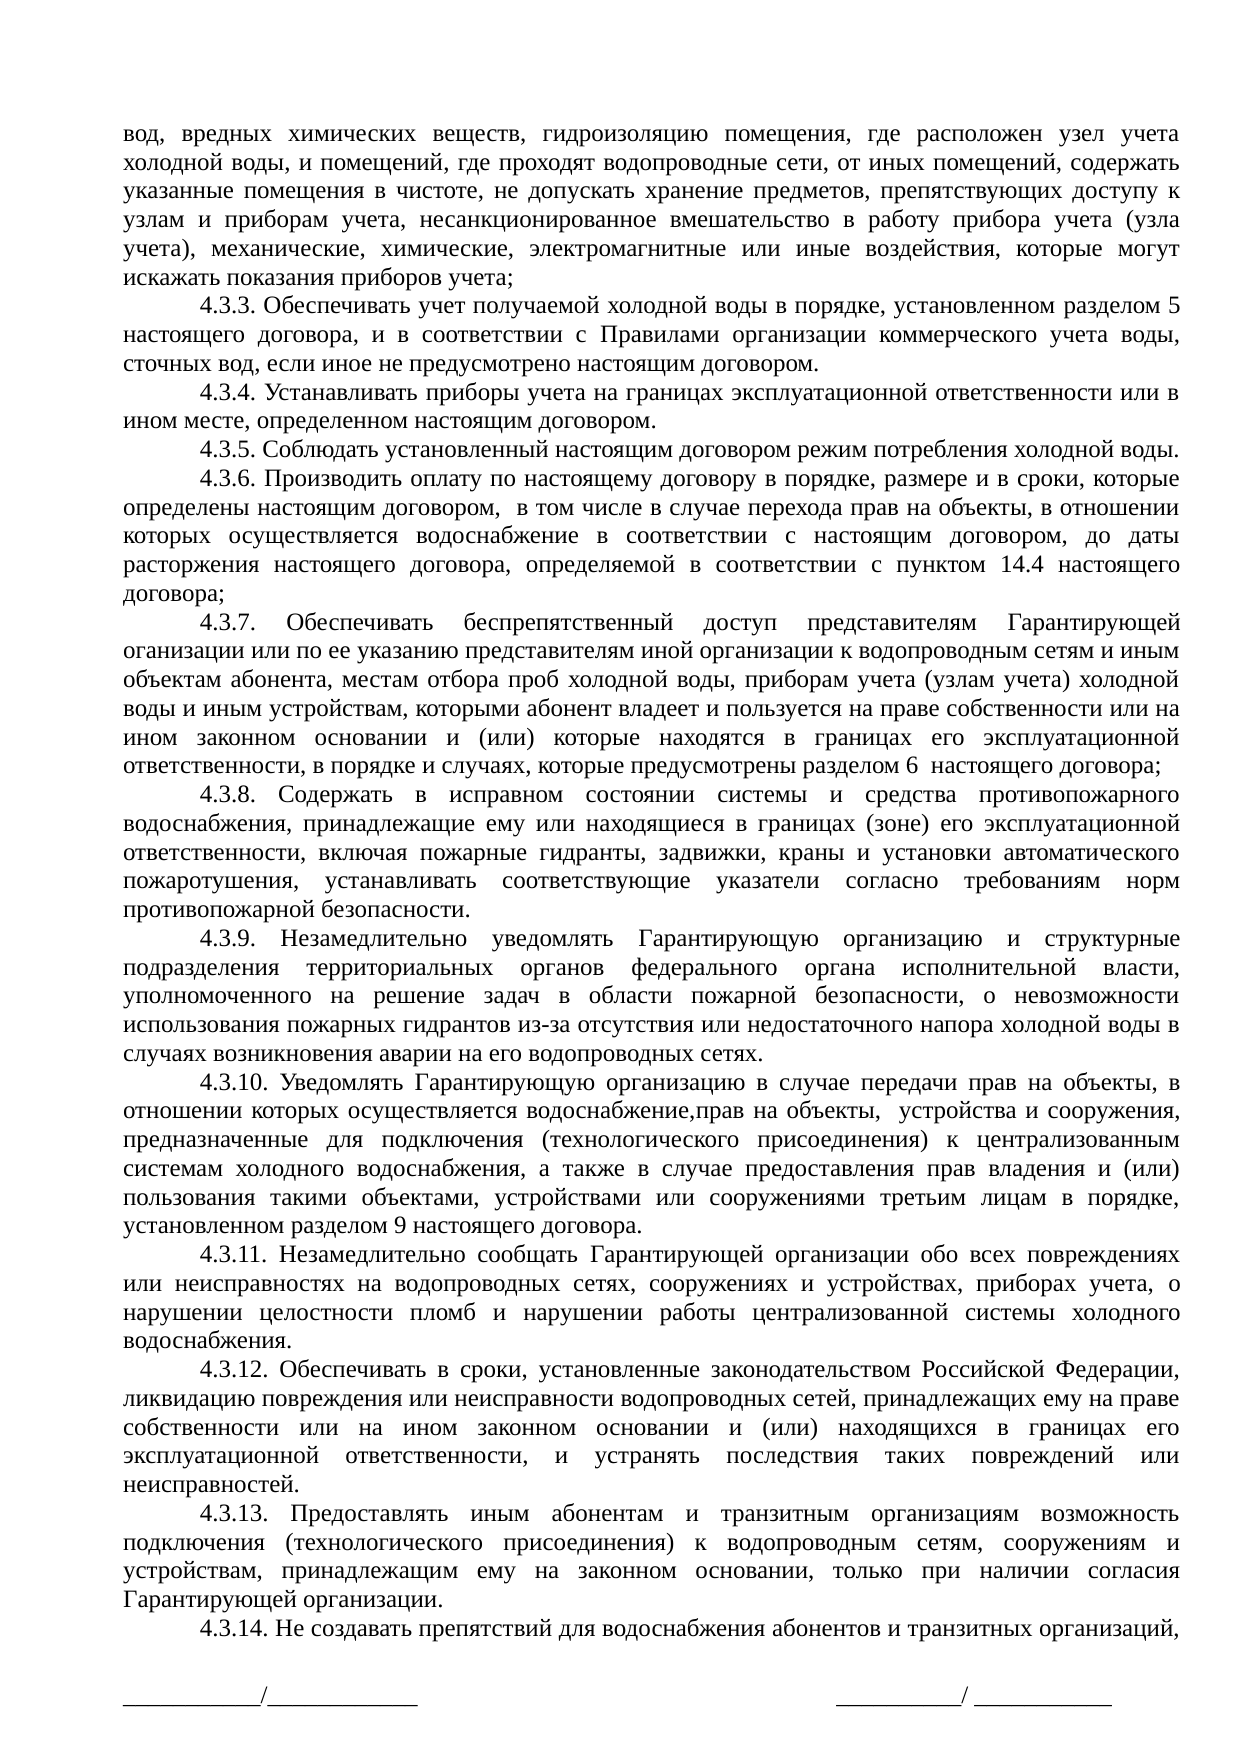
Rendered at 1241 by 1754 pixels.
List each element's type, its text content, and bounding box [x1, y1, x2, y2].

text 4.3.13. Предоставлять иным абонентам и транзитным организациям возможность подключения (технологического присоединения) к водопроводным сетям, сооружениям и устройствам, принадлежащим ему на законном основании, только при наличии согласия Гарантирующей организации. [123, 1498, 1181, 1613]
text 4.3.12. Обеспечивать в сроки, установленные законодательством Российской Федерации, ликвидацию повреждения или неисправности водопроводных сетей, принадлежащих ему на праве собственности или на ином законном основании и (или) находящихся в границах его эксплуатационной ответственности, и устранять последствия таких повреждений или неисправностей. [123, 1354, 1181, 1498]
text 4.3.3. Обеспечивать учет получаемой холодной воды в порядке, установленном разделом 5 настоящего договора, и в соответствии с Правилами организации коммерческого учета воды, сточных вод, если иное не предусмотрено настоящим договором. [123, 291, 1181, 377]
text 4.3.14. Не создавать препятствий для водоснабжения абонентов и транзитных организаций, [123, 1613, 1181, 1642]
text вод, вредных химических веществ, гидроизоляцию помещения, где расположен узел учета холодной воды, и помещений, где проходят водопроводные сети, от иных помещений, содержать указанные помещения в чистоте, не допускать хранение предметов, препятствующих доступу к узлам и приборам учета, несанкционированное вмешательство в работу прибора учета (узла учета), механические, химические, электромагнитные или иные воздействия, которые могут искажать показания приборов учета; [123, 118, 1181, 291]
text 4.3.6. Производить оплату по настоящему договору в порядке, размере и в сроки, которые определены настоящим договором, в том числе в случае перехода прав на объекты, в отношении которых осуществляется водоснабжение в соответствии с настоящим договором, до даты расторжения настоящего договора, определяемой в соответствии с пунктом 14.4 настоящего договора; [123, 463, 1181, 607]
text 4.3.5. Соблюдать установленный настоящим договором режим потребления холодной воды. [123, 434, 1181, 463]
text 4.3.9. Незамедлительно уведомлять Гарантирующую организацию и структурные подразделения территориальных органов федерального органа исполнительной власти, уполномоченного на решение задач в области пожарной безопасности, о невозможности использования пожарных гидрантов из-за отсутствия или недостаточного напора холодной воды в случаях возникновения аварии на его водопроводных сетях. [123, 923, 1181, 1067]
text 4.3.11. Незамедлительно сообщать Гарантирующей организации обо всех повреждениях или неисправностях на водопроводных сетях, сооружениях и устройствах, приборах учета, о нарушении целостности пломб и нарушении работы централизованной системы холодного водоснабжения. [123, 1239, 1181, 1354]
text 4.3.7. Обеспечивать беспрепятственный доступ представителям Гарантирующей оганизации или по ее указанию представителям иной организации к водопроводным сетям и иным объектам абонента, местам отбора проб холодной воды, приборам учета (узлам учета) холодной воды и иным устройствам, которыми абонент владеет и пользуется на праве собственности или на ином законном основании и (или) которые находятся в границах его эксплуатационной ответственности, в порядке и случаях, которые предусмотрены разделом 6 настоящего договора; [123, 607, 1181, 779]
text 4.3.10. Уведомлять Гарантирующую организацию в случае передачи прав на объекты, в отношении которых осуществляется водоснабжение,прав на объекты, устройства и сооружения, предназначенные для подключения (технологического присоединения) к централизованным системам холодного водоснабжения, а также в случае предоставления прав владения и (или) пользования такими объектами, устройствами или сооружениями третьим лицам в порядке, установленном разделом 9 настоящего договора. [123, 1067, 1181, 1239]
text 4.3.8. Содержать в исправном состоянии системы и средства противопожарного водоснабжения, принадлежащие ему или находящиеся в границах (зоне) его эксплуатационной ответственности, включая пожарные гидранты, задвижки, краны и установки автоматического пожаротушения, устанавливать соответствующие указатели согласно требованиям норм противопожарной безопасности. [123, 779, 1181, 923]
text 4.3.4. Устанавливать приборы учета на границах эксплуатационной ответственности или в ином месте, определенном настоящим договором. [123, 377, 1181, 434]
